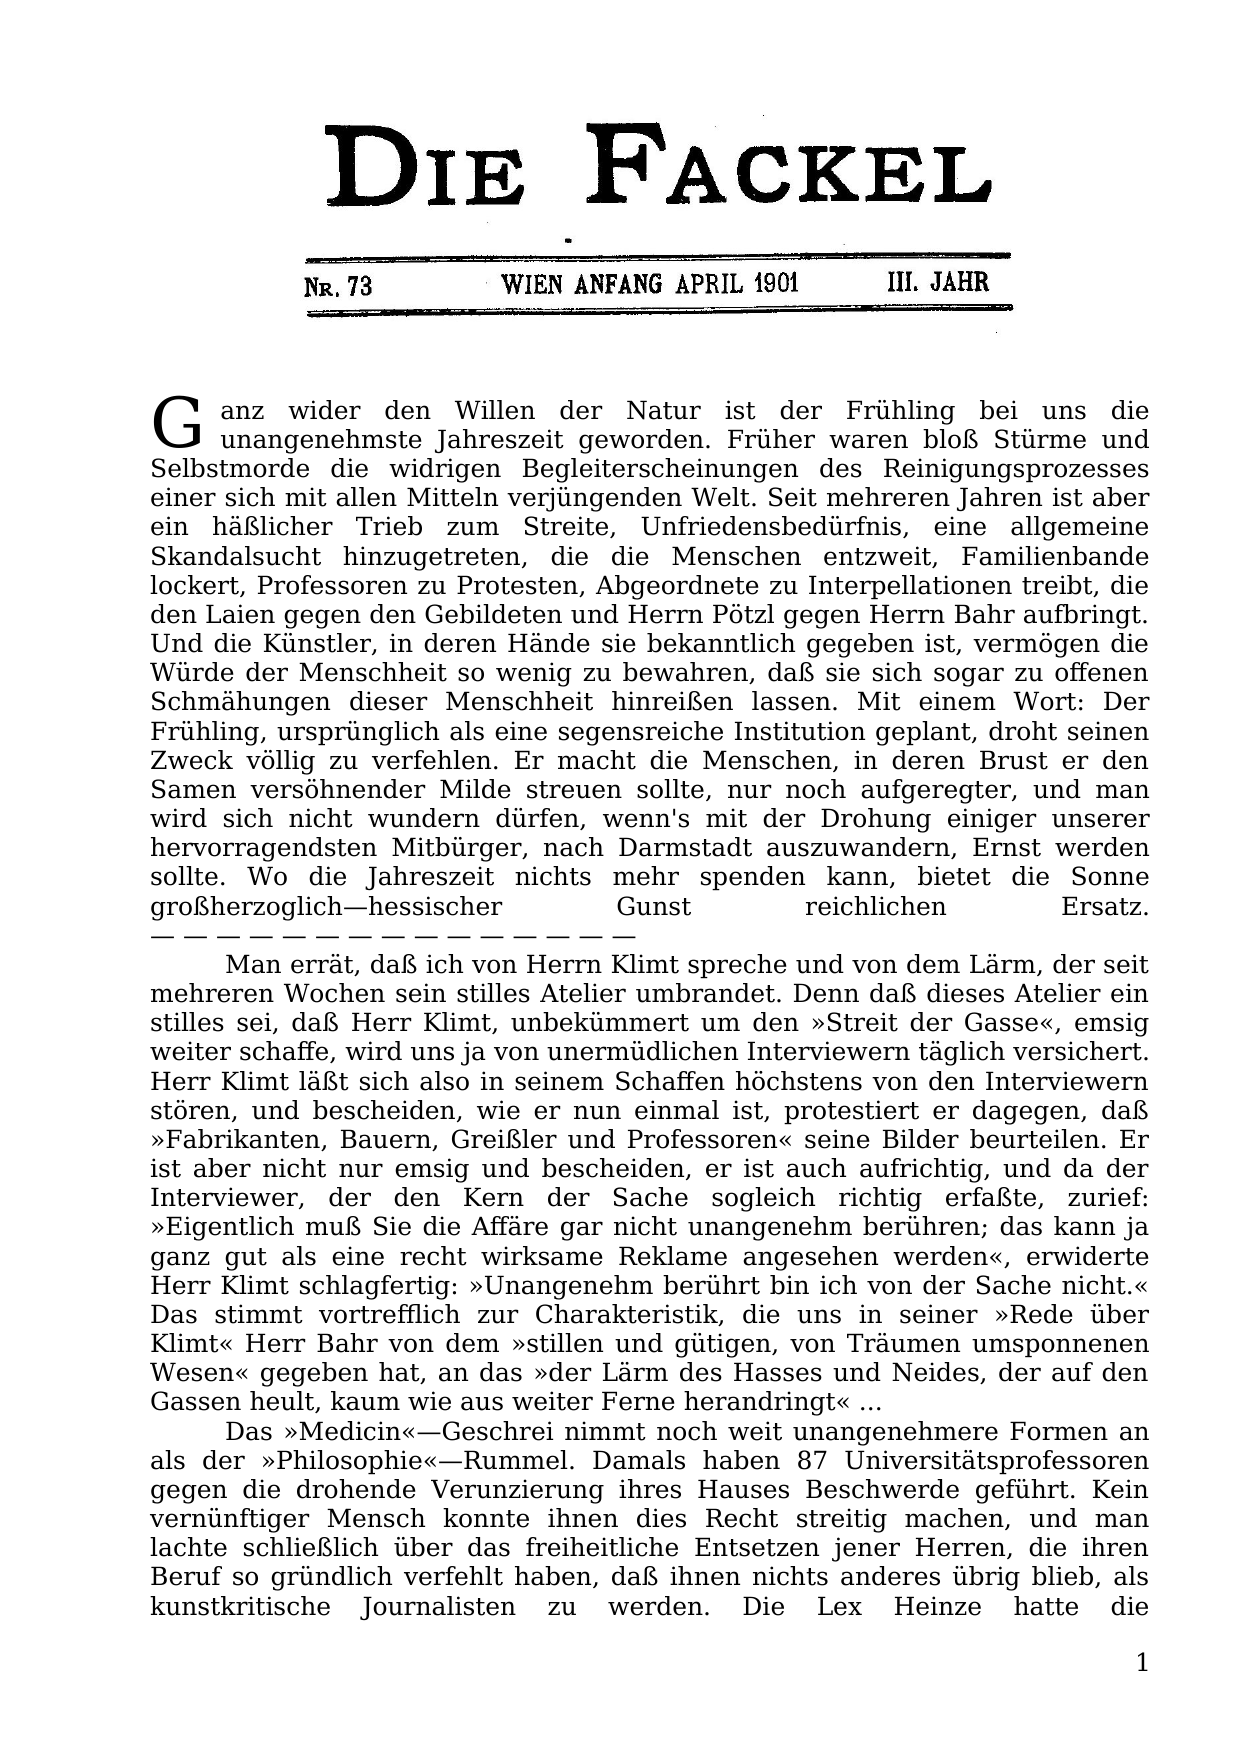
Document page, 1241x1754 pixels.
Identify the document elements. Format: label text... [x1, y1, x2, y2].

text Das »Medicin«—Geschrei nimmt noch weit unangenehmere Formen an als der »Philosophie«—Rummel. Damals haben 87 Universitätsprofessoren gegen die drohende Verunzierung ihres Hauses Beschwerde geführt. Kein vernünftiger Mensch konnte ihnen dies Recht streitig machen, und man lachte schließlich über das freiheitliche Entsetzen jener Herren, die ihren Beruf so gründlich verfehlt haben, daß ihnen nichts anderes übrig blieb, als kunstkritische Journalisten zu werden. Die Lex Heinze hatte die [150, 1417, 1151, 1621]
text Ganz wider den Willen der Natur ist der Frühling bei uns die unangenehmste Jahreszeit geworden. Früher waren bloß Stürme und Selbstmorde die widrigen Begleiterscheinungen des Reinigungsprozesses einer sich mit allen Mitteln verjüngenden Welt. Seit mehreren Jahren ist aber ein häßlicher Trieb zum Streite, Unfriedensbedürfnis, eine allgemeine Skandalsucht hinzugetreten, die die Menschen entzweit, Familienbande lockert, Professoren zu Protesten, Abgeordnete zu Interpellationen treibt, die den Laien gegen den Gebildeten und Herrn Pötzl gegen Herrn Bahr aufbringt. Und die Künstler, in deren Hände sie bekanntlich gegeben ist, vermögen die Würde der Menschheit so wenig zu bewahren, daß sie sich sogar zu offenen Schmähungen dieser Menschheit hinreißen lassen. Mit einem Wort: Der Frühling, ursprünglich als eine segensreiche Institution geplant, droht seinen Zweck völlig zu verfehlen. Er macht die Menschen, in deren Brust er den Samen versöhnender Milde streuen sollte, nur noch aufgeregter, und man wird sich nicht wundern dürfen, wenn's mit der Drohung einiger unserer hervorragendsten Mitbürger, nach Darmstadt auszuwandern, Ernst werden sollte. Wo die Jahreszeit nichts mehr spenden kann, bietet die Sonne großherzoglich—hessischer Gunst reichlichen Ersatz. — — — — — — — — — — — — — — — [150, 396, 1151, 950]
picture [273, 104, 1027, 343]
text Man errät, daß ich von Herrn Klimt spreche und von dem Lärm, der seit mehreren Wochen sein stilles Atelier umbrandet. Denn daß dieses Atelier ein stilles sei, daß Herr Klimt, unbekümmert um den »Streit der Gasse«, emsig weiter schaffe, wird uns ja von unermüdlichen Interviewern täglich versichert. Herr Klimt läßt sich also in seinem Schaffen höchstens von den Interviewern stören, und bescheiden, wie er nun einmal ist, protestiert er dagegen, daß »Fabrikanten, Bauern, Greißler und Professoren« seine Bilder beurteilen. Er ist aber nicht nur emsig und bescheiden, er ist auch aufrichtig, und da der Interviewer, der den Kern der Sache sogleich richtig erfaßte, zurief: »Eigentlich muß Sie die Affäre gar nicht unangenehm berühren; das kann ja ganz gut als eine recht wirksame Reklame angesehen werden«, erwiderte Herr Klimt schlagfertig: »Unangenehm berührt bin ich von der Sache nicht.« Das stimmt vortrefflich zur Charakteristik, die uns in seiner »Rede über Klimt« Herr Bahr von dem »stillen und gütigen, von Träumen umsponnenen Wesen« gegeben hat, an das »der Lärm des Hasses und Neides, der auf den Gassen heult, kaum wie aus weiter Ferne herandringt« ... [150, 950, 1151, 1417]
